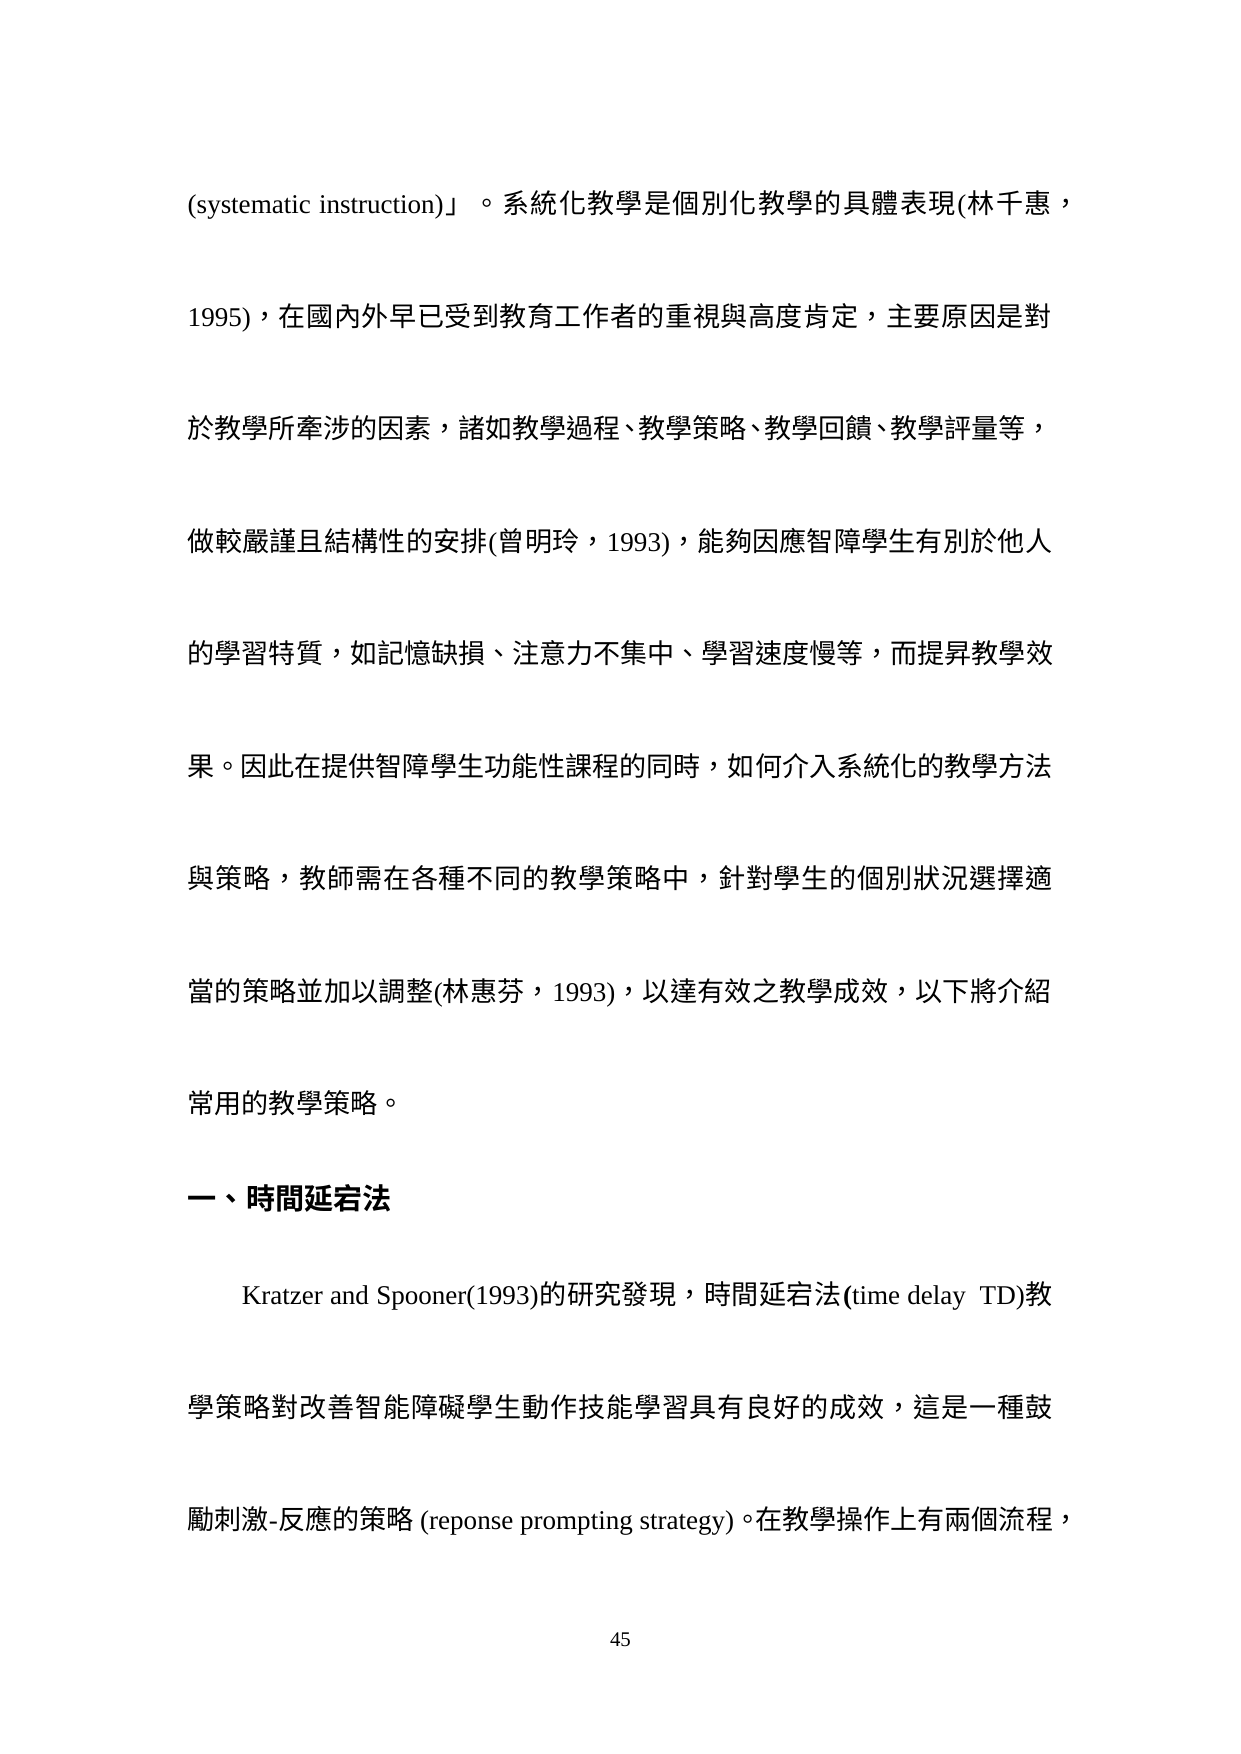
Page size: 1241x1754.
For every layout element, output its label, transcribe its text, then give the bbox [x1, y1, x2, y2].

text 一、時間延宕法 [187, 1159, 1053, 1234]
text 進行智能障礙學生的教學，最常使用的方法是「系統化教學(systematic instruction)」。系統化教學是個別化教學的具體表現(林千惠，1995)，在國內外早已受到教育工作者的重視與高度肯定，主要原因是對於教學所牽涉的因素，諸如教學過程、教學策略、教學回饋、教學評量等，做較嚴謹且結構性的安排(曾明玲，1993)，能夠因應智障學生有別於他人的學習特質，如記憶缺損、注意力不集中、學習速度慢等，而提昇教學效果。因此在提供智障學生功能性課程的同時，如何介入系統化的教學方法與策略，教師需在各種不同的教學策略中，針對學生的個別狀況選擇適當的策略並加以調整(林惠芬，1993)，以達有效之教學成效，以下將介紹常用的教學策略。 [187, 164, 1053, 1139]
text Kratzer and Spooner(1993)的研究發現，時間延宕法(time delay TD)教學策略對改善智能障礙學生動作技能學習具有良好的成效，這是一種鼓勵刺激-反應的策略 (reponse prompting strategy)。在教學操作上有兩個流程，一個原則。二個流程為第一，正式進入時間延宕策略前，先給予學生充足的練習與提示，一般稱為零秒延宕測試，即學生重覆實施動作，教師提供充足的提示，重覆施做次數的多寡，依學生障礙程度及實施技能的難易做改變，障礙程度越重或學習的技能越難者，實施的零秒延宕次數越多次，第二，實施固定時間延宕策略，一般延宕時間約四秒，即示範動作給學生看後，不馬上提供提示，只監看學生在這四秒內，是否做出正確的動作，過了四秒後，仍未做出動作時，教師才給予提示。一個原則為不管學生的反應為何，都應當給予正增強，學生在教師提示之前，即可做出正確動作，本應當好好鼓勵一番，但若在教師提示之後，才做出正確動作，也要好好誇獎一下。 [187, 1255, 1053, 1555]
